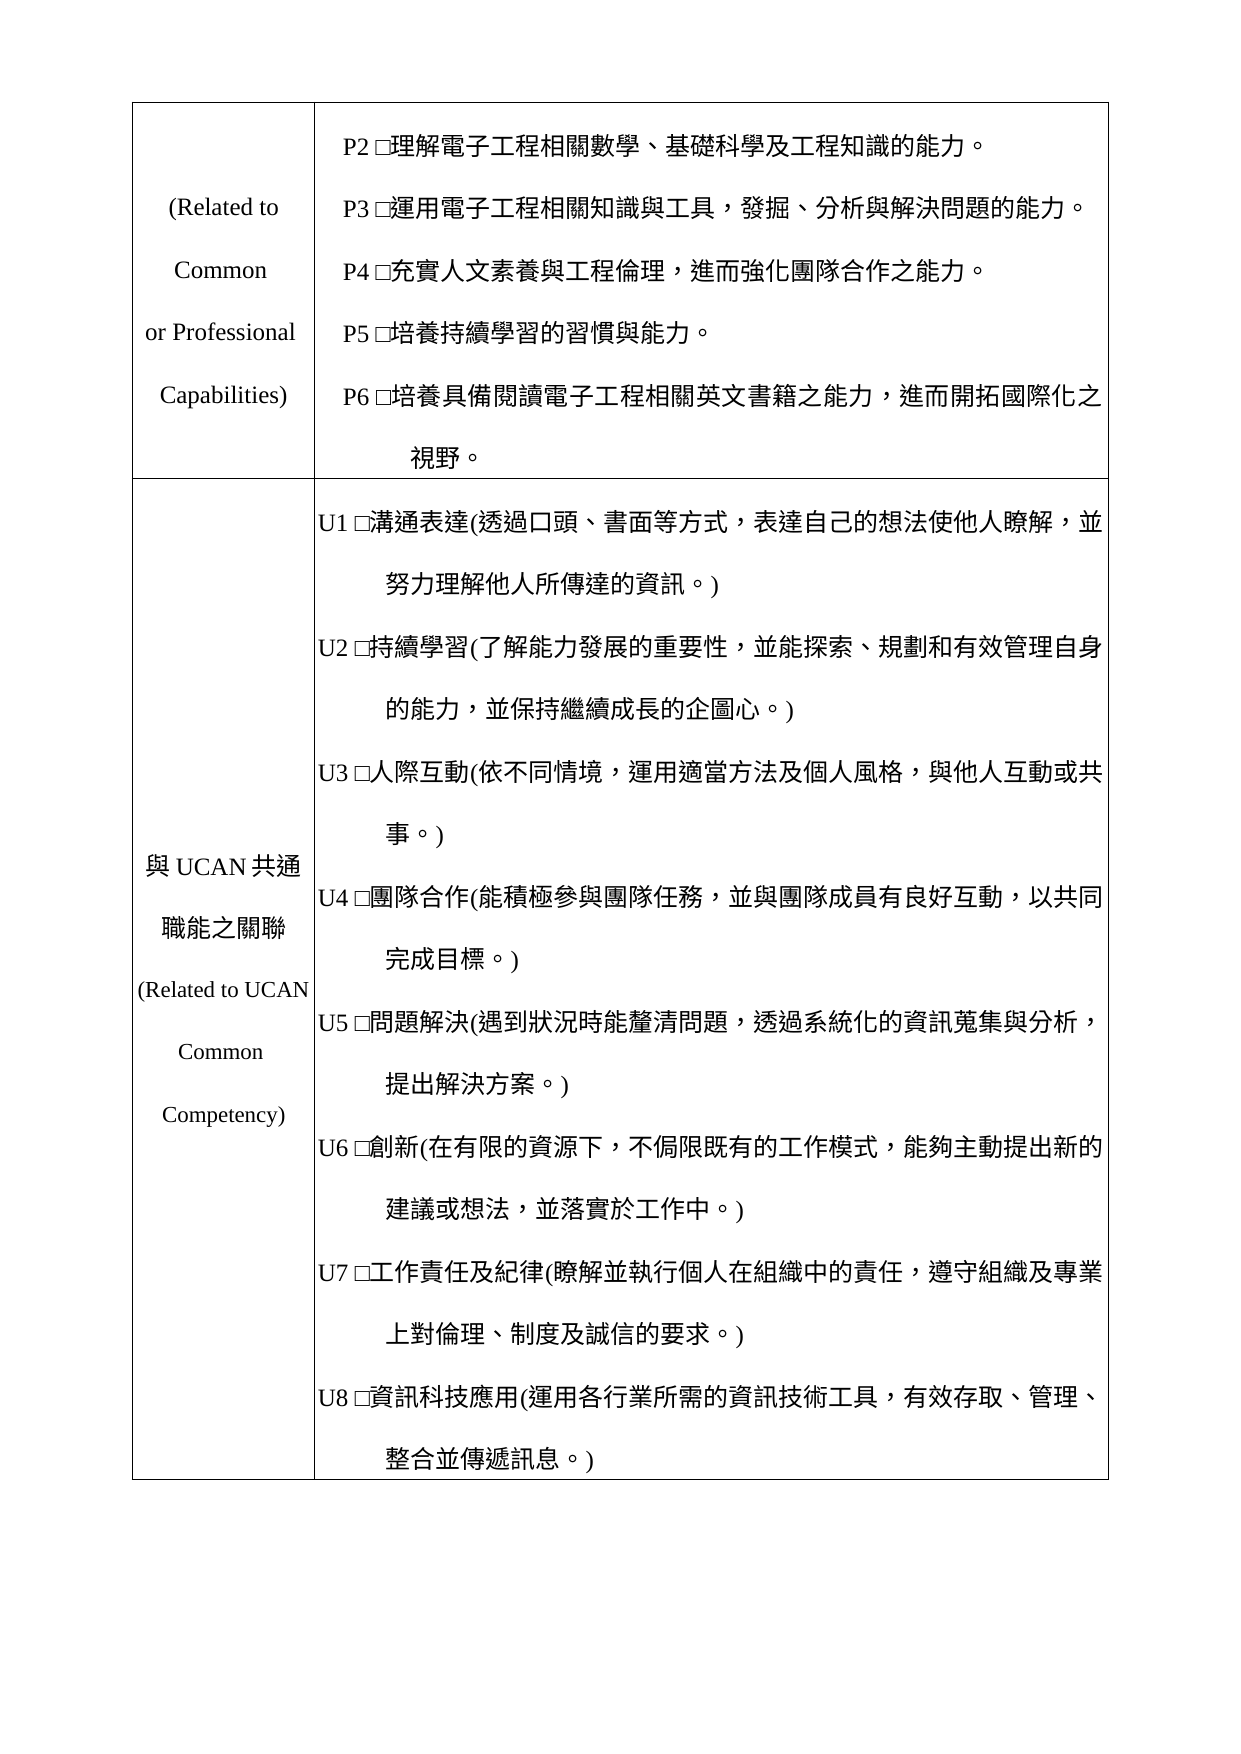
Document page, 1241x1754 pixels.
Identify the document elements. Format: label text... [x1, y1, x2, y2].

table_cell P2 □理解電子工程相關數學、基礎科學及工程知識的能力。 P3 □運用電子工程相關知識與工具，發掘、分析與解決問題的能力。 P4 □充實人文素養與工程倫理，進而強化團隊合作之能力。 P5 □培養持續學習的習慣與能力。 P6 □培養具備閱讀電子工程相關英文書籍之能力，進而開拓國際化之視野。 [315, 103, 1108, 478]
table_cell (Related to Common or Professional Capabilities) [133, 103, 314, 478]
table_cell U1 □溝通表達(透過口頭、書面等方式，表達自己的想法使他人瞭解，並努力理解他人所傳達的資訊。) U2 □持續學習(了解能力發展的重要性，並能探索、規劃和有效管理自身的能力，並保持繼續成長的企圖心。) U3 □人際互動(依不同情境，運用適當方法及個人風格，與他人互動或共事。) U4 □團隊合作(能積極參與團隊任務，並與團隊成員有良好互動，以共同完成目標。) U5 □問題解決(遇到狀況時能釐清問題，透過系統化的資訊蒐集與分析，提出解決方案。) U6 □創新(在有限的資源下，不侷限既有的工作模式，能夠主動提出新的建議或想法，並落實於工作中。) U7 □工作責任及紀律(瞭解並執行個人在組織中的責任，遵守組織及專業上對倫理、制度及誠信的要求。) U8 □資訊科技應用(運用各行業所需的資訊技術工具，有效存取、管理、整合並傳遞訊息。) [315, 479, 1108, 1479]
table_cell 與UCAN共通職能之關聯 (Related to UCAN Common Competency) [133, 479, 314, 1479]
